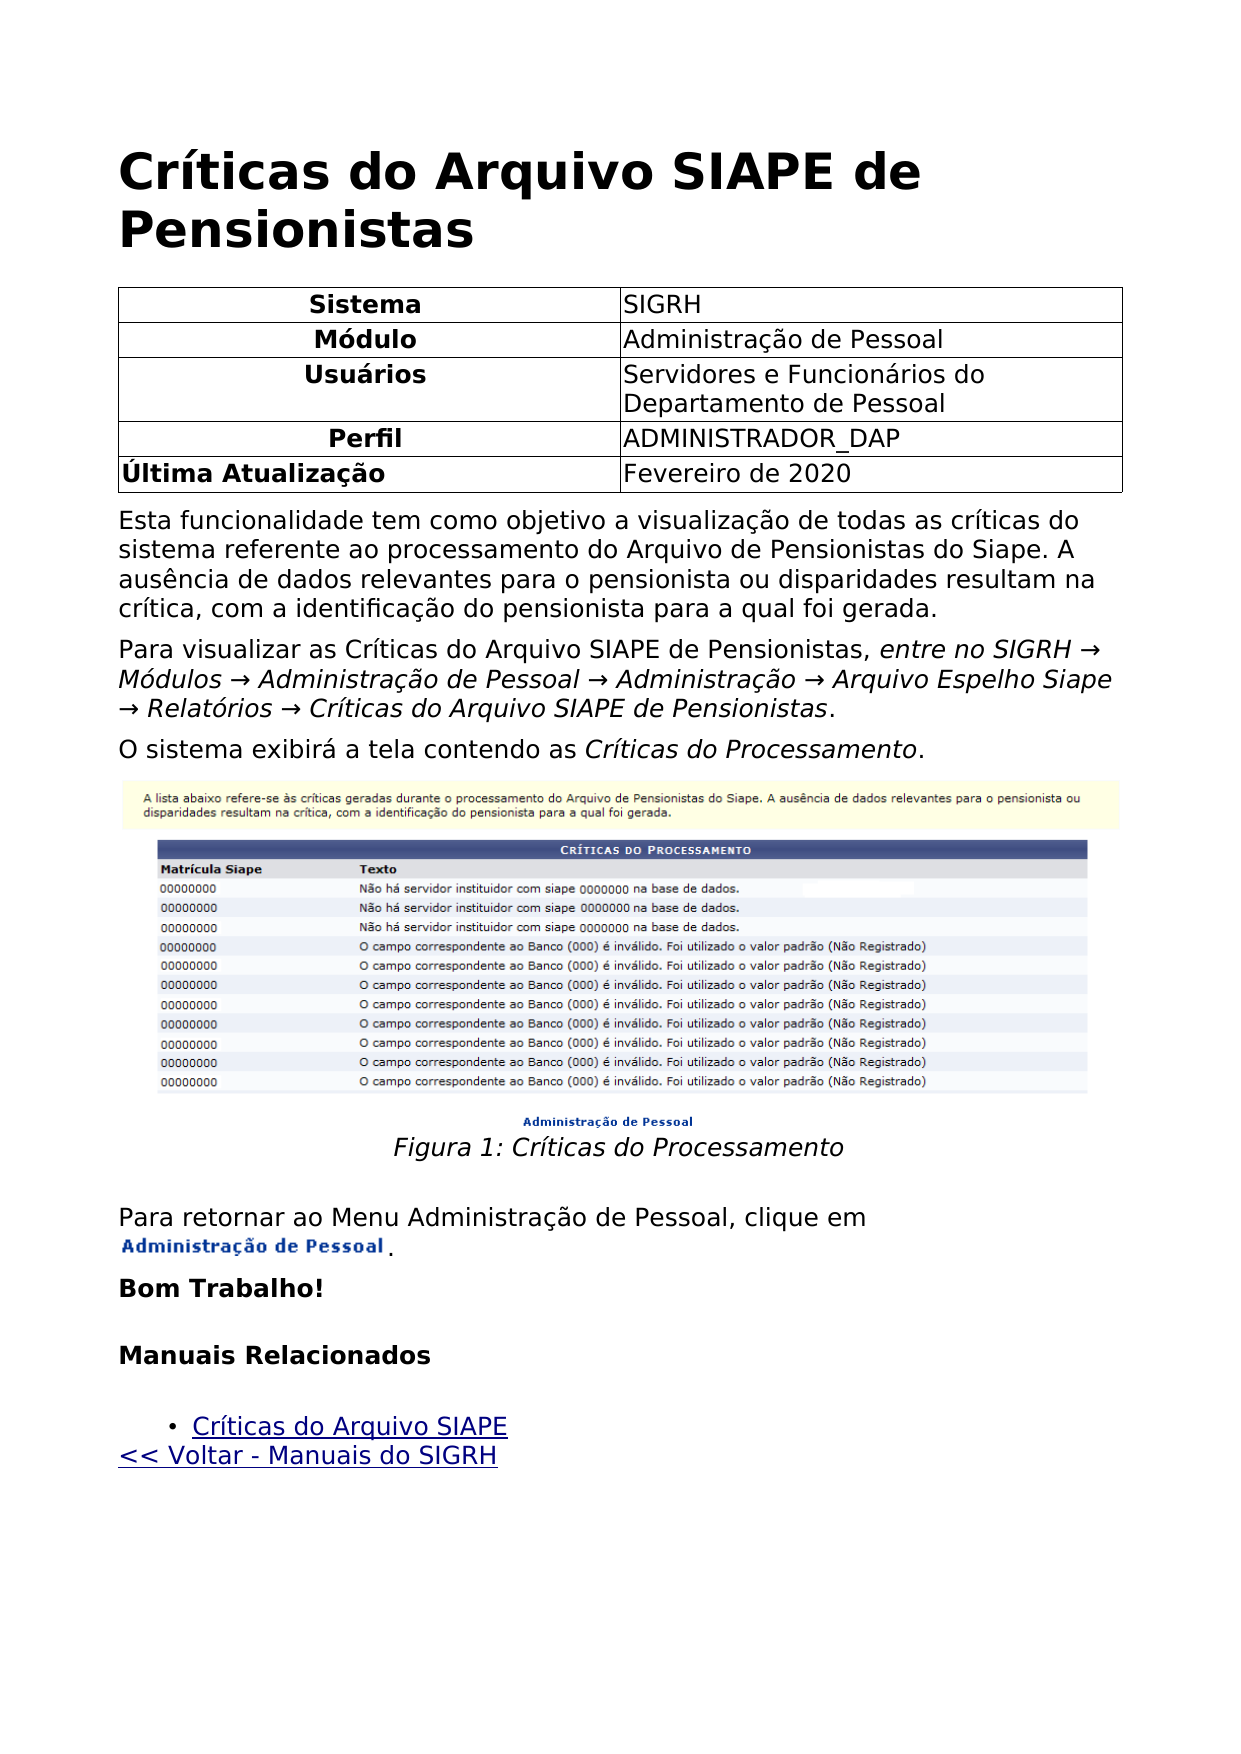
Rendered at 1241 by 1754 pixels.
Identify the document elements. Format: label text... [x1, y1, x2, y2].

text Para visualizar as Críticas do Arquivo SIAPE de Pensionistas, entre no SIGRH → Módulos → Administração de Pessoal → Administração → Arquivo Espelho Siape → Relatórios → Críticas do Arquivo SIAPE de Pensionistas. [118, 636, 1122, 723]
text O sistema exibirá a tela contendo as Críticas do Processamento. [118, 736, 1122, 765]
text Esta funcionalidade tem como objetivo a visualização de todas as críticas do sistema referente ao processamento do Arquivo de Pensionistas do Siape. A ausência de dados relevantes para o pensionista ou disparidades resultam na crítica, com a identificação do pensionista para a qual foi gerada. [118, 506, 1122, 623]
table_cell ADMINISTRADOR_DAP [621, 422, 1122, 456]
table_cell Usuários [119, 358, 620, 421]
subtitle Críticas do Arquivo SIAPE de Pensionistas [118, 143, 1122, 259]
table_header Sistema [119, 288, 620, 322]
picture [118, 777, 1123, 1133]
table_cell Fevereiro de 2020 [621, 457, 1122, 492]
subtitle Manuais Relacionados [118, 1341, 1122, 1370]
table_cell Última Atualização [119, 457, 620, 492]
picture [118, 1235, 387, 1256]
table_cell Administração de Pessoal [621, 323, 1122, 357]
text Bom Trabalho! [118, 1274, 1122, 1304]
table_cell Perfil [119, 422, 620, 456]
table_cell Módulo [119, 323, 620, 357]
list Críticas do Arquivo SIAPE [177, 1412, 1122, 1441]
table_cell Servidores e Funcionários do Departamento de Pessoal [621, 358, 1122, 421]
text Para retornar ao Menu Administração de Pessoal, clique em . [118, 1204, 1122, 1262]
text Figura 1: Críticas do Processamento [118, 1133, 1122, 1162]
table_header SIGRH [621, 288, 1122, 322]
text << Voltar - Manuais do SIGRH [118, 1441, 1122, 1471]
